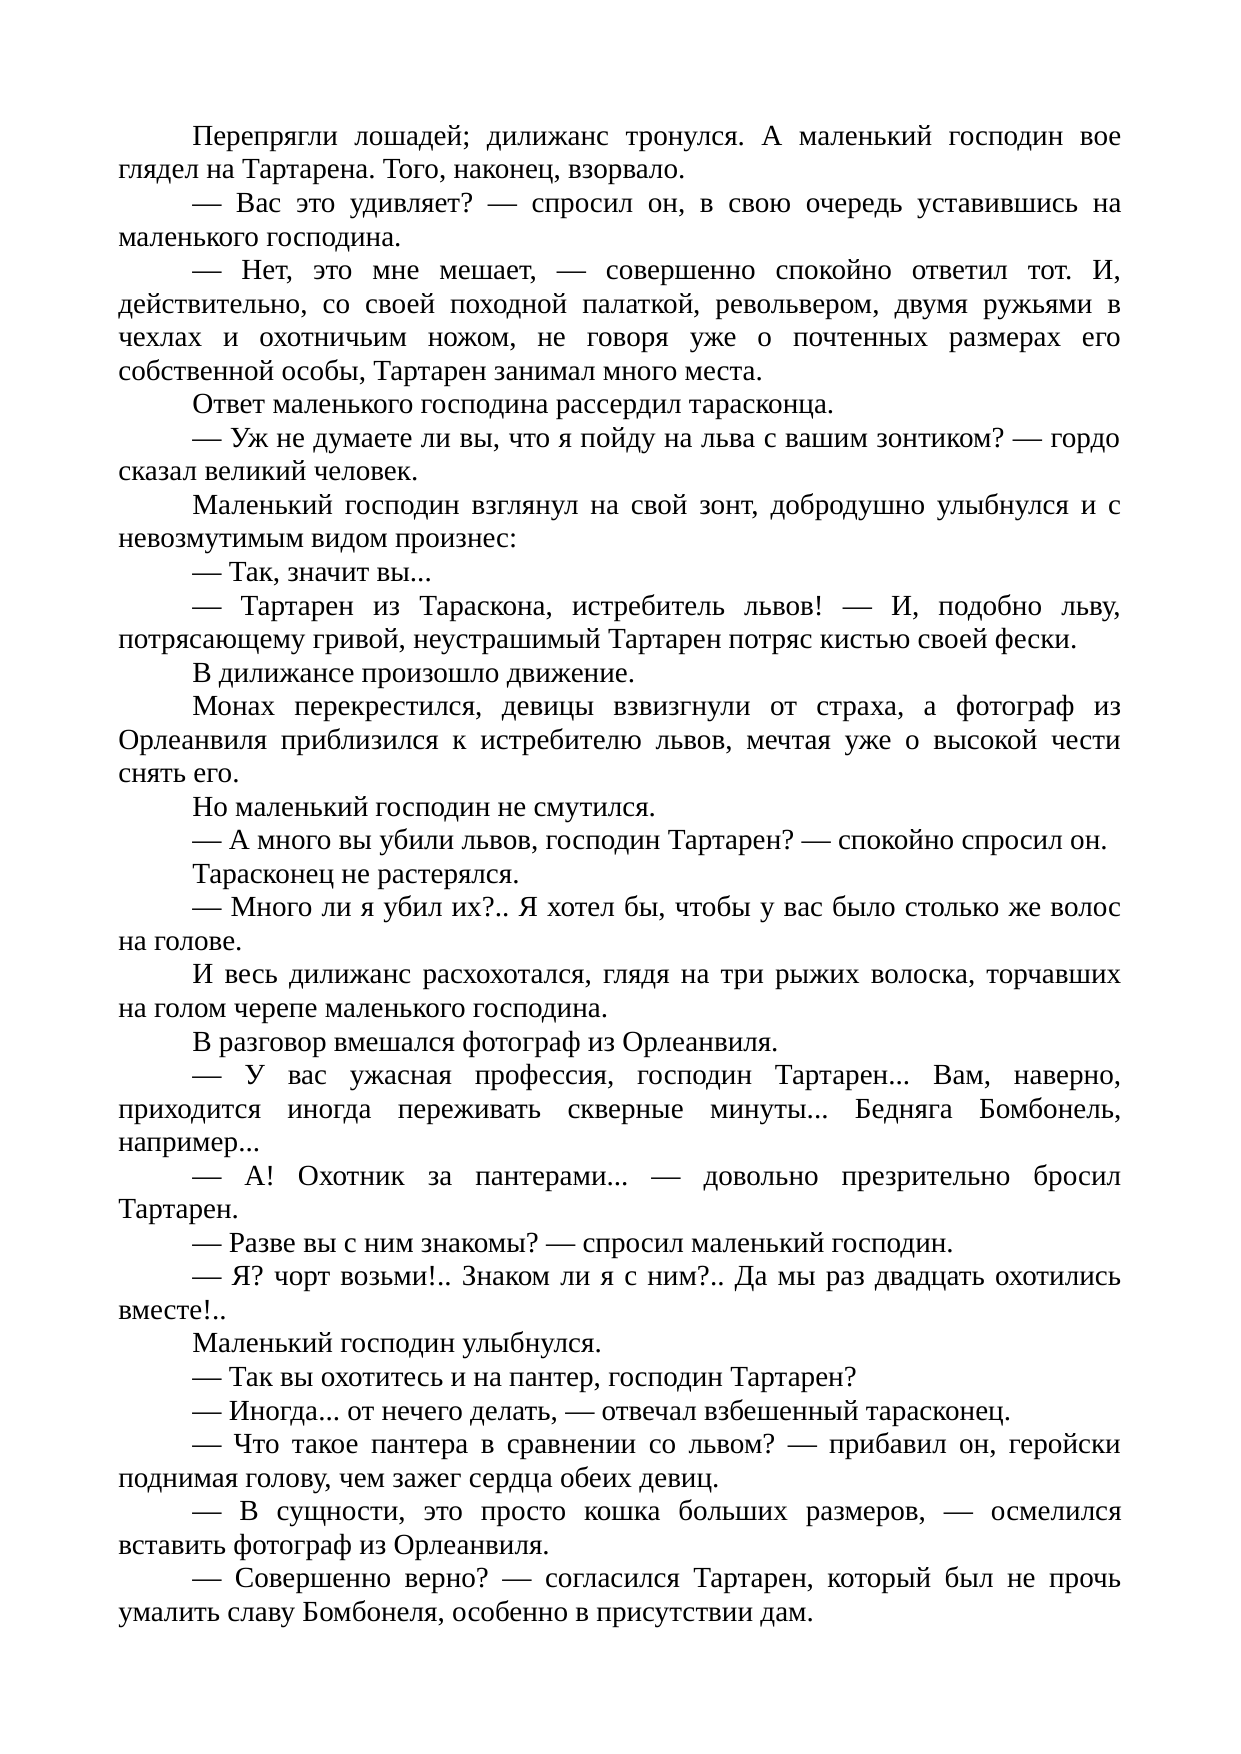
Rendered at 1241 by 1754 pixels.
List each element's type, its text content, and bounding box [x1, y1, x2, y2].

text — Иногда... от нечего делать, — отвечал взбешенный тарасконец. [118, 1393, 1122, 1426]
text — А! Охотник за пантерами... — довольно презрительно бросил Тартарен. [118, 1158, 1122, 1225]
text — Уж не думаете ли вы, что я пойду на льва с вашим зонтиком? — гордо сказал великий человек. [118, 420, 1122, 487]
text — Я? чорт возьми!.. Знаком ли я с ним?.. Да мы раз двадцать охотились вместе!.. [118, 1258, 1122, 1326]
text В разговор вмешался фотограф из Орлеанвиля. [118, 1024, 1122, 1057]
text — Так вы охотитесь и на пантер, господин Тартарен? [118, 1359, 1122, 1393]
text — У вас ужасная профессия, господин Тартарен... Вам, наверно, приходится иногда переживать скверные минуты... Бедняга Бомбонель, например... [118, 1057, 1122, 1158]
text Маленький господин взглянул на свой зонт, добродушно улыбнулся и с невозмутимым видом произнес: [118, 487, 1122, 554]
text — Тартарен из Тараскона, истребитель львов! — И, подобно льву, потрясающему гривой, неустрашимый Тартарен потряс кистью своей фески. [118, 588, 1122, 655]
text — А много вы убили львов, господин Тартарен? — спокойно спросил он. [118, 822, 1122, 856]
text — В сущности, это просто кошка больших размеров, — осмелился вставить фотограф из Орлеанвиля. [118, 1493, 1122, 1560]
text — Разве вы с ним знакомы? — спросил маленький господин. [118, 1225, 1122, 1258]
text В дилижансе произошло движение. [118, 655, 1122, 688]
text Маленький господин улыбнулся. [118, 1326, 1122, 1359]
text Но маленький господин не смутился. [118, 789, 1122, 822]
text — Что такое пантера в сравнении со львом? — прибавил он, геройски поднимая голову, чем зажег сердца обеих девиц. [118, 1426, 1122, 1493]
text Ответ маленького господина рассердил тарасконца. [118, 386, 1122, 420]
text — Совершенно верно? — согласился Тартарен, который был не прочь умалить славу Бомбонеля, особенно в присутствии дам. [118, 1560, 1122, 1627]
text Монах перекрестился, девицы взвизгнули от страха, а фотограф из Орлеанвиля приблизился к истребителю львов, мечтая уже о высокой чести снять его. [118, 688, 1122, 789]
text Перепрягли лошадей; дилижанс тронулся. А маленький господин вое глядел на Тартарена. Того, наконец, взорвало. [118, 118, 1122, 185]
text — Нет, это мне мешает, — совершенно спокойно ответил тот. И, действительно, со своей походной палаткой, револьвером, двумя ружьями в чехлах и охотничьим ножом, не говоря уже о почтенных размерах его собственной особы, Тартарен занимал много места. [118, 252, 1122, 386]
text — Вас это удивляет? — спросил он, в свою очередь уставившись на маленького господина. [118, 185, 1122, 252]
text — Много ли я убил их?.. Я хотел бы, чтобы у вас было столько же волос на голове. [118, 889, 1122, 957]
text И весь дилижанс расхохотался, глядя на три рыжих волоска, торчавших на голом черепе маленького господина. [118, 957, 1122, 1024]
text — Так, значит вы... [118, 554, 1122, 588]
text Тарасконец не растерялся. [118, 856, 1122, 889]
